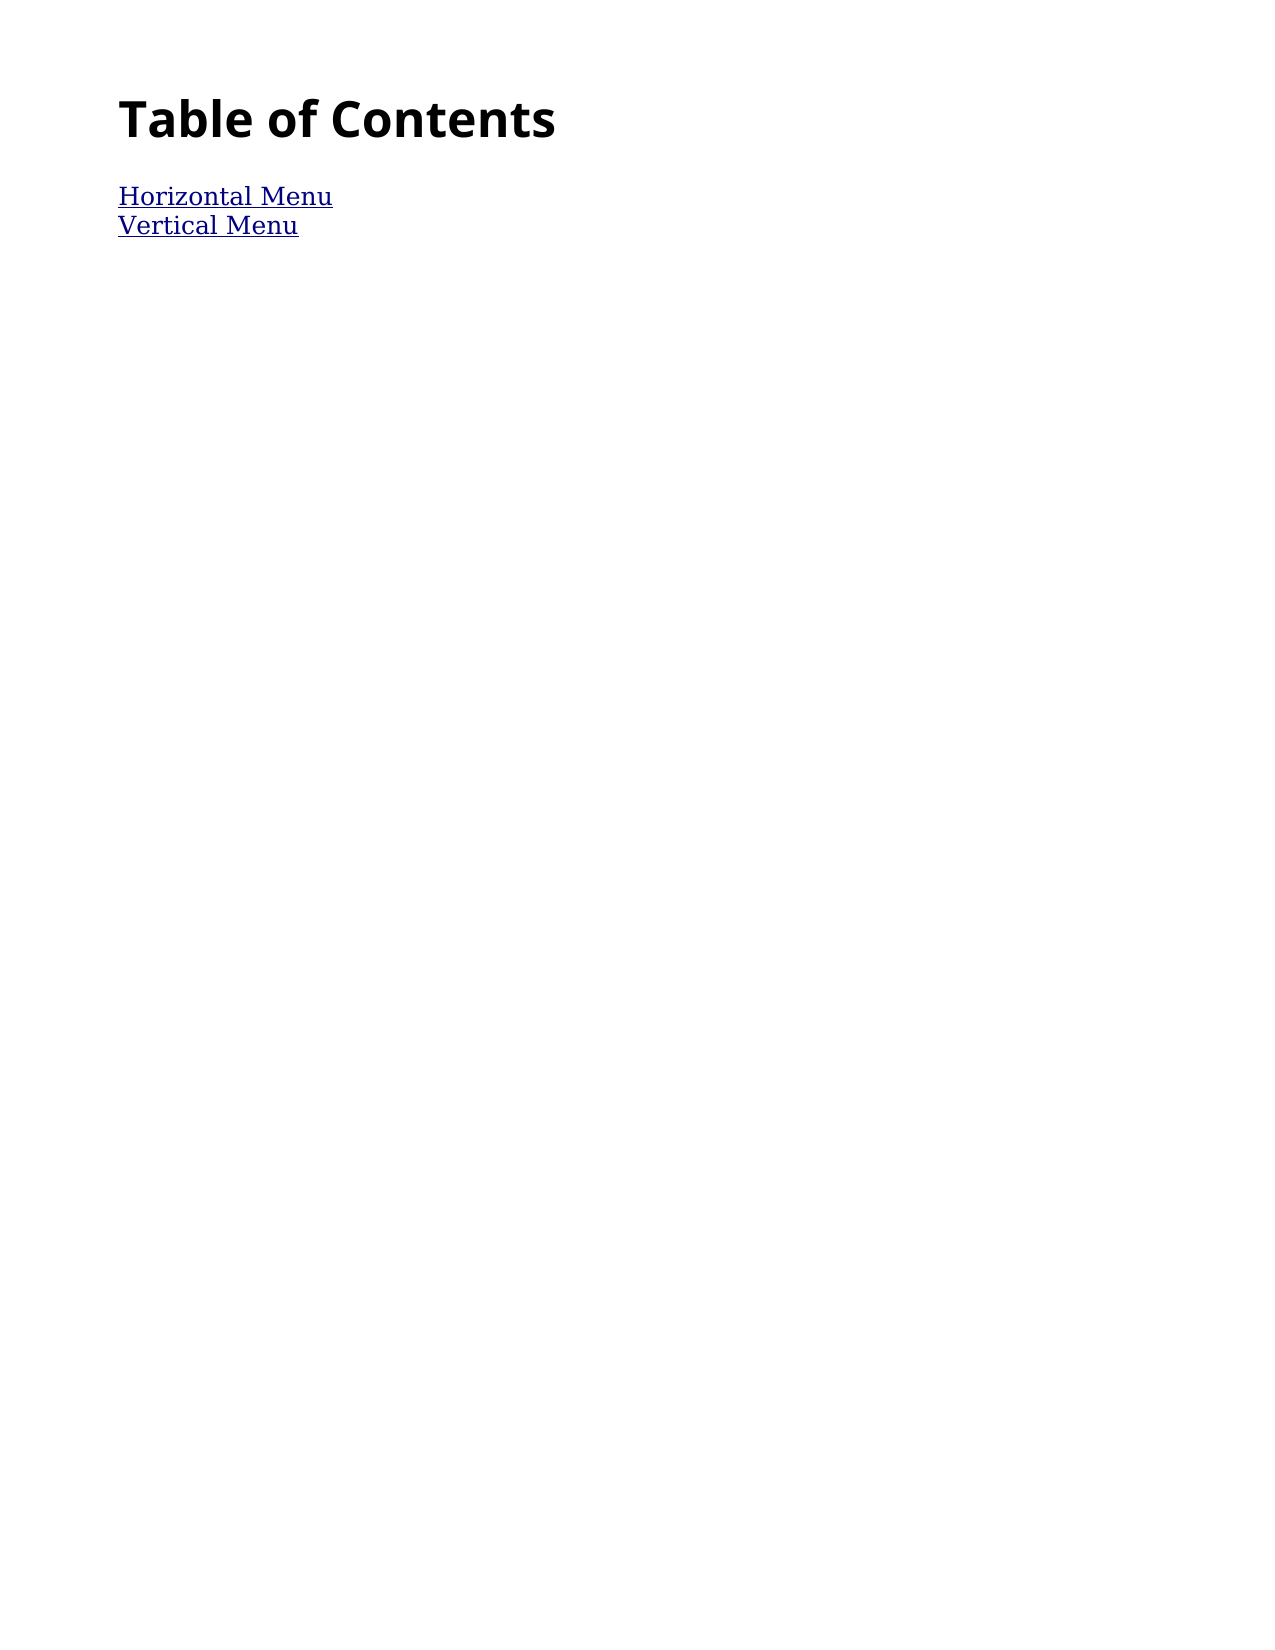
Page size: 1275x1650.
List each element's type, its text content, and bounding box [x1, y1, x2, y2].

subtitle Table of Contents [118, 84, 1216, 152]
text Horizontal Menu [118, 182, 1216, 211]
text Vertical Menu [118, 211, 1216, 240]
